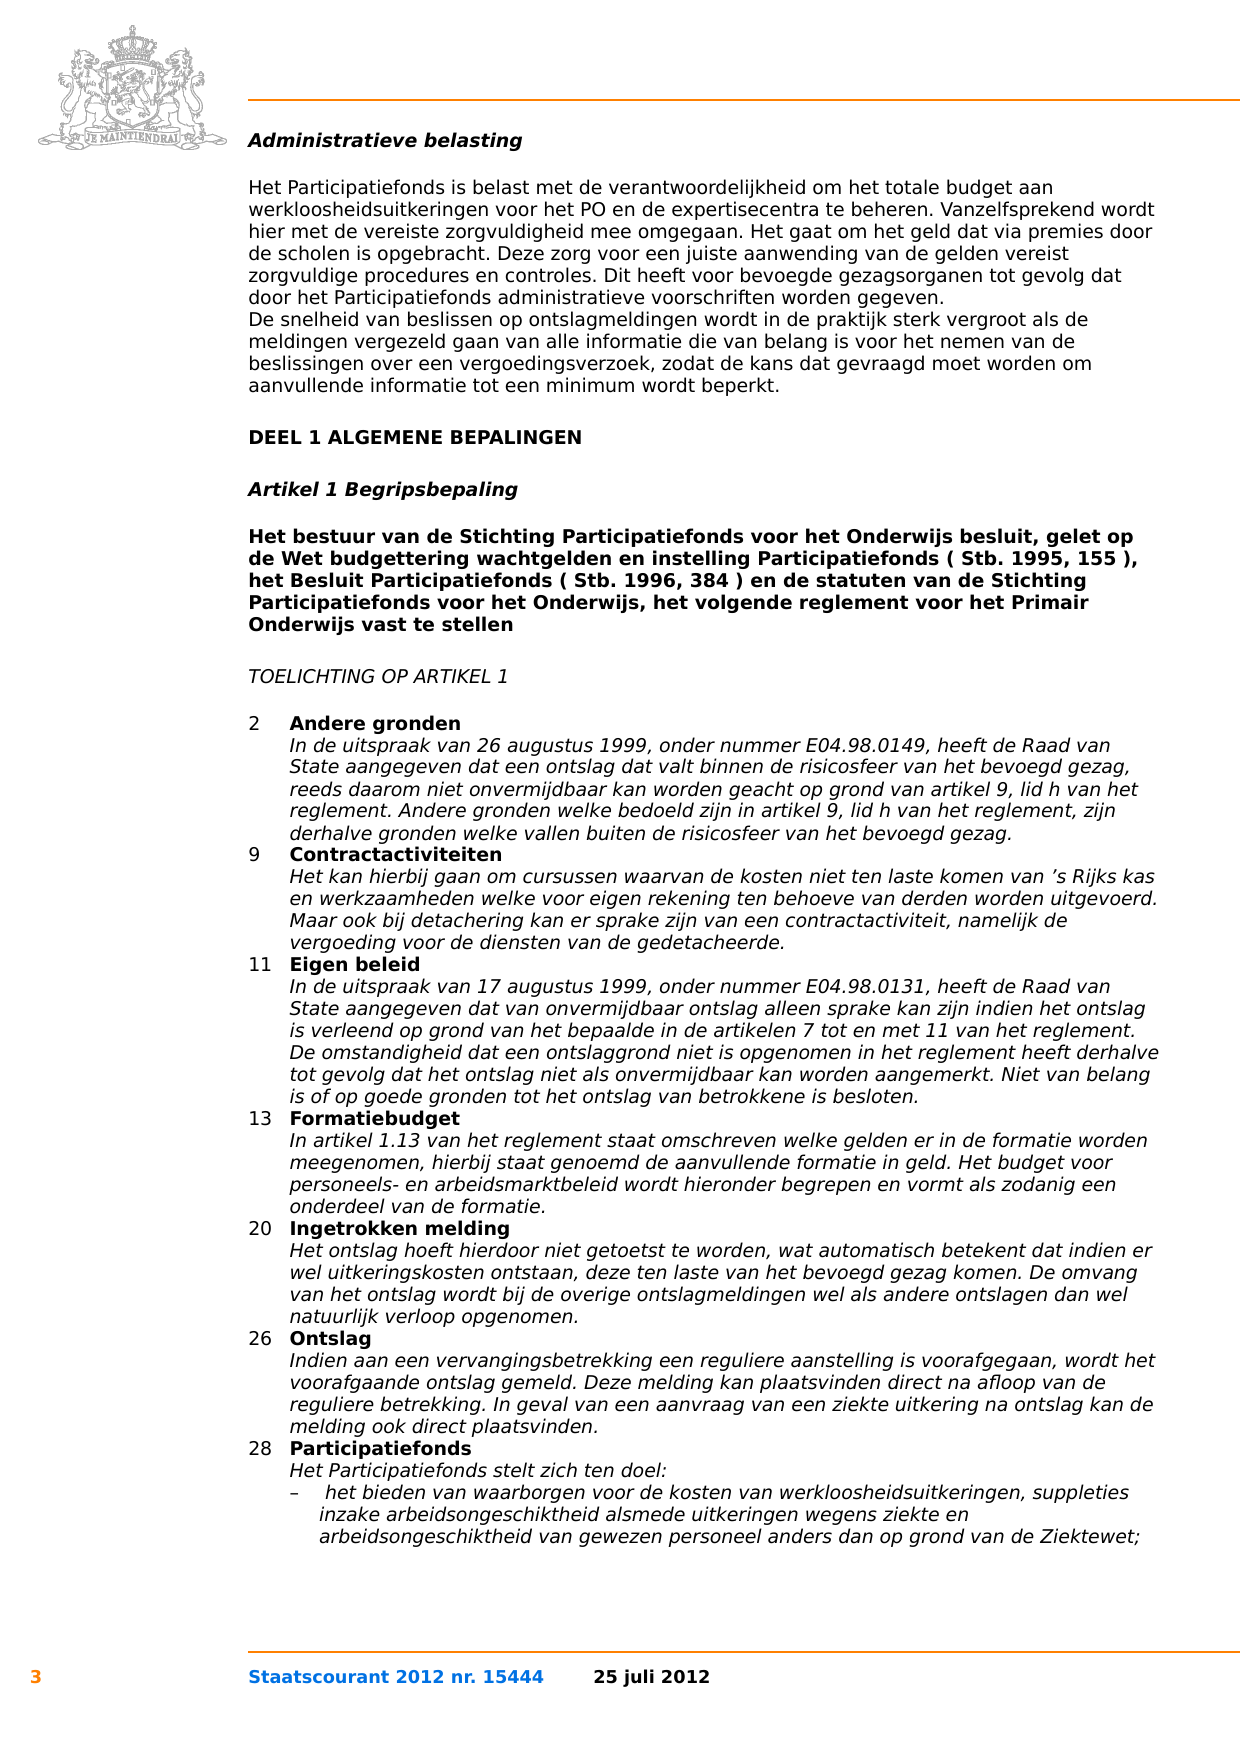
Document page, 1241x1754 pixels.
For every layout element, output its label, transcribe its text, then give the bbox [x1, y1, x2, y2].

subtitle Administratieve belasting [248, 130, 1163, 152]
subtitle Artikel 1 Begripsbepaling [248, 479, 1163, 501]
text Het Participatiefonds is belast met de verantwoordelijkheid om het totale budget aan werkloosheidsuitkeringen voor het PO en de expertisecentra te beheren. Vanzelfsprekend wordt hier met de vereiste zorgvuldigheid mee omgegaan. Het gaat om het geld dat via premies door de scholen is opgebracht. Deze zorg voor een juiste aanwending van de gelden vereist zorgvuldige procedures en controles. Dit heeft voor bevoegde gezagsorganen tot gevolg dat door het Participatiefonds administratieve voorschriften worden gegeven. [248, 177, 1163, 309]
text Het Participatiefonds stelt zich ten doel: [289, 1460, 1163, 1482]
subtitle TOELICHTING OP ARTIKEL 1 [248, 666, 1163, 687]
text 26 Ontslag [248, 1328, 1163, 1350]
text Het bestuur van de Stichting Participatiefonds voor het Onderwijs besluit, gelet op de Wet budgettering wachtgelden en instelling Participatiefonds ( Stb. 1995, 155 ), het Besluit Participatiefonds ( Stb. 1996, 384 ) en de statuten van de Stichting Participatiefonds voor het Onderwijs, het volgende reglement voor het Primair Onderwijs vast te stellen [248, 526, 1163, 636]
text Het ontslag hoeft hierdoor niet getoetst te worden, wat automatisch betekent dat indien er wel uitkeringskosten ontstaan, deze ten laste van het bevoegd gezag komen. De omvang van het ontslag wordt bij de overige ontslagmeldingen wel als andere ontslagen dan wel natuurlijk verloop opgenomen. [289, 1240, 1163, 1328]
text 28 Participatiefonds [248, 1438, 1163, 1460]
picture [38, 25, 227, 150]
text 20 Ingetrokken melding [248, 1218, 1163, 1240]
text 11 Eigen beleid [248, 954, 1163, 976]
text – het bieden van waarborgen voor de kosten van werkloosheidsuitkeringen, suppleties inzake arbeidsongeschiktheid alsmede uitkeringen wegens ziekte en arbeidsongeschiktheid van gewezen personeel anders dan op grond van de Ziektewet; [289, 1482, 1163, 1548]
text In artikel 1.13 van het reglement staat omschreven welke gelden er in de formatie worden meegenomen, hierbij staat genoemd de aanvullende formatie in geld. Het budget voor personeels- en arbeidsmarktbeleid wordt hieronder begrepen en vormt als zodanig een onderdeel van de formatie. [289, 1130, 1163, 1218]
text 2 Andere gronden [248, 712, 1163, 734]
text In de uitspraak van 17 augustus 1999, onder nummer E04.98.0131, heeft de Raad van State aangegeven dat van onvermijdbaar ontslag alleen sprake kan zijn indien het ontslag is verleend op grond van het bepaalde in de artikelen 7 tot en met 11 van het reglement. De omstandigheid dat een ontslaggrond niet is opgenomen in het reglement heeft derhalve tot gevolg dat het ontslag niet als onvermijdbaar kan worden aangemerkt. Niet van belang is of op goede gronden tot het ontslag van betrokkene is besloten. [289, 976, 1163, 1108]
text Indien aan een vervangingsbetrekking een reguliere aanstelling is vooraf­gegaan, wordt het voorafgaande ontslag gemeld. Deze melding kan plaatsvinden direct na afloop van de reguliere betrekking. In geval van een aanvraag van een ziekte uitkering na ontslag kan de melding ook direct plaatsvinden. [289, 1350, 1163, 1438]
text De snelheid van beslissen op ontslagmeldingen wordt in de praktijk sterk vergroot als de meldingen vergezeld gaan van alle informatie die van belang is voor het nemen van de beslissingen over een vergoedingsverzoek, zodat de kans dat gevraagd moet worden om aanvullende informatie tot een minimum wordt beperkt. [248, 309, 1163, 397]
text In de uitspraak van 26 augustus 1999, onder nummer E04.98.0149, heeft de Raad van State aangegeven dat een ontslag dat valt binnen de risicosfeer van het bevoegd gezag, reeds daarom niet onvermijdbaar kan worden geacht op grond van artikel 9, lid h van het reglement. Andere gronden welke bedoeld zijn in artikel 9, lid h van het reglement, zijn derhalve gronden welke vallen buiten de risicosfeer van het bevoegd gezag. [289, 734, 1163, 844]
text 13 Formatiebudget [248, 1108, 1163, 1130]
subtitle DEEL 1 ALGEMENE BEPALINGEN [248, 427, 1163, 449]
text Het kan hierbij gaan om cursussen waarvan de kosten niet ten laste komen van ’s Rijks kas en werkzaamheden welke voor eigen rekening ten behoeve van derden worden uitgevoerd. Maar ook bij detachering kan er sprake zijn van een contractactiviteit, namelijk de vergoeding voor de diensten van de gedetacheerde. [289, 866, 1163, 954]
text 9 Contractactiviteiten [248, 844, 1163, 866]
